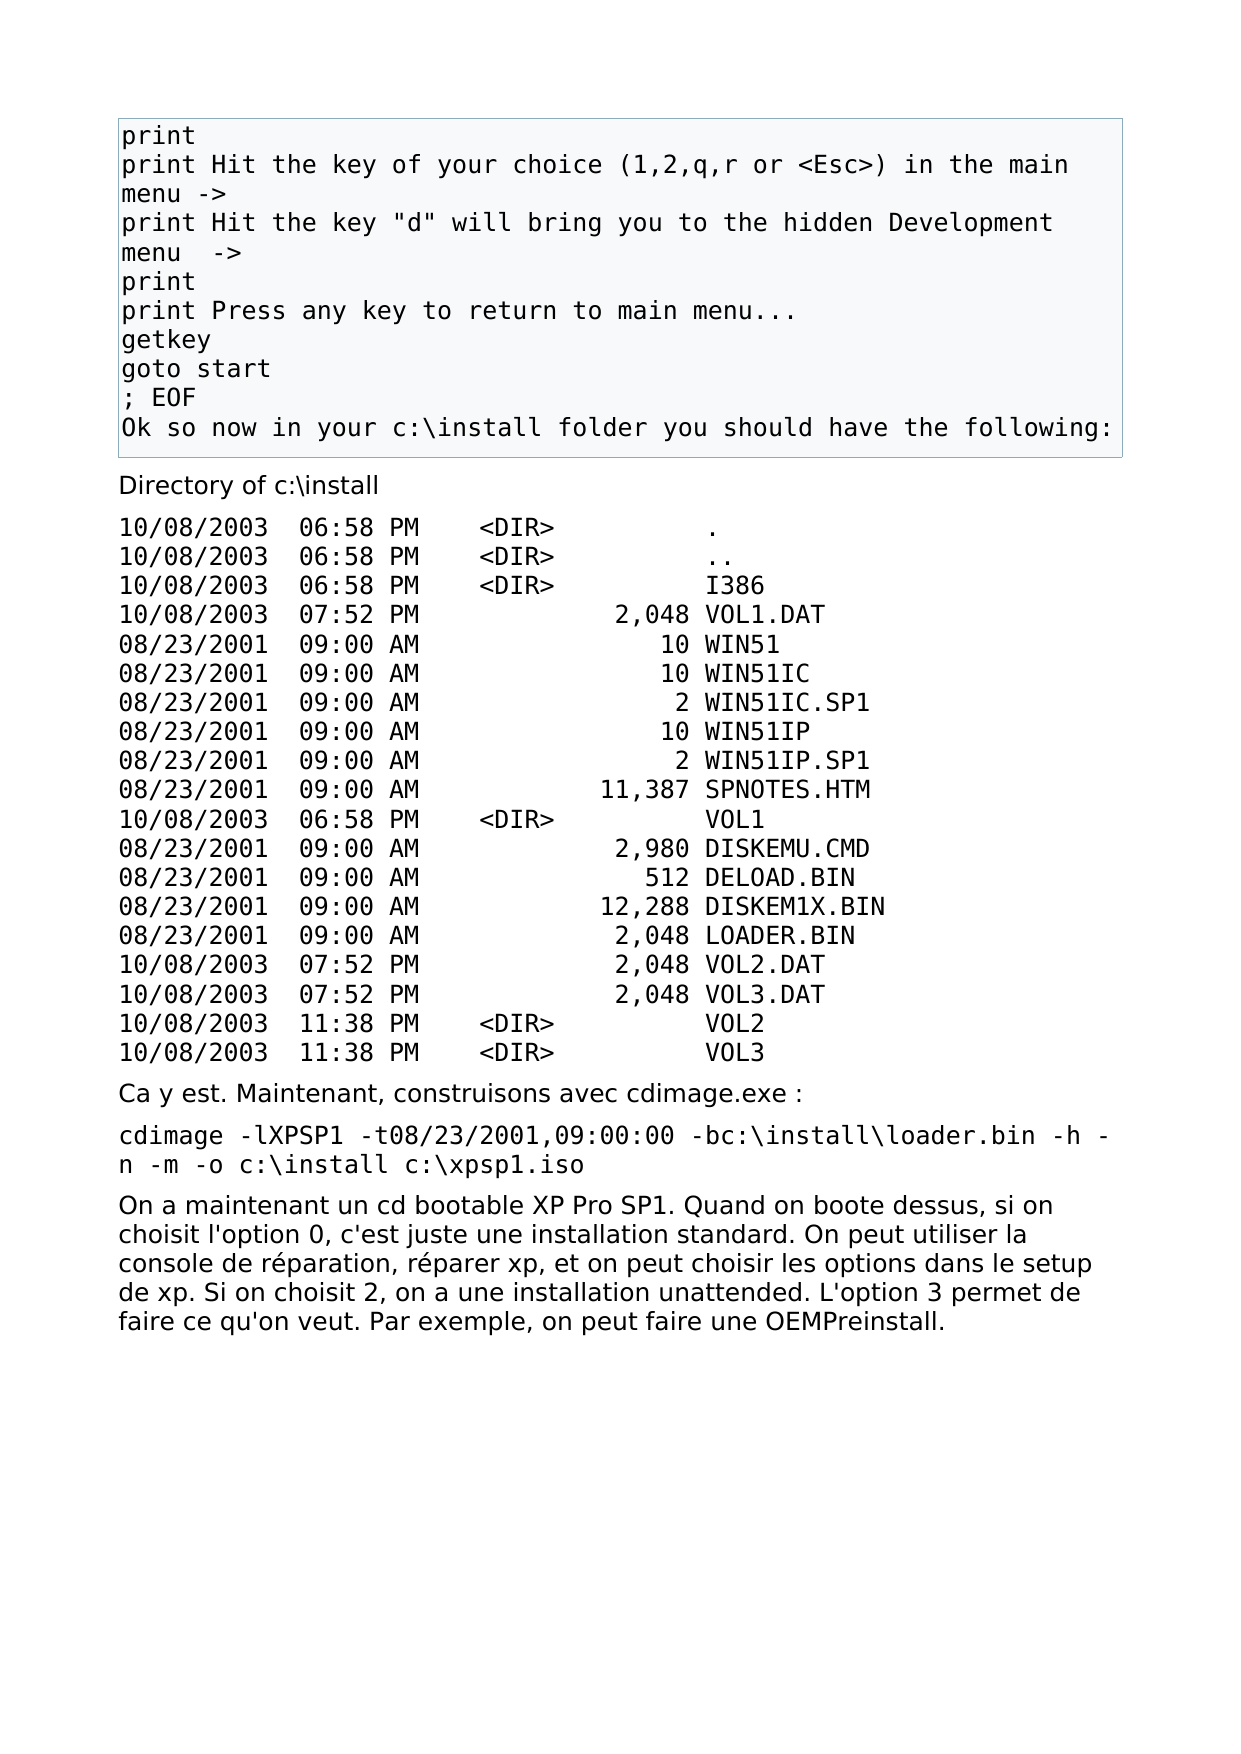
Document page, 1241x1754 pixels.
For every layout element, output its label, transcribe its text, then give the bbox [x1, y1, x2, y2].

table_header ---- print print Hit the key of your choice (1,2,q,r or <Esc>) in the main menu -> print Hit the key "d" will bring you to the hidden Development menu -> print print Press any key to return to main menu... getkey goto start ; EOF Ok so now in your c:\install folder you should have the following: [119, 119, 1122, 457]
text cdimage -lXPSP1 -t08/23/2001,09:00:00 -bc:\install\loader.bin -h -n -m -o c:\install c:\xpsp1.iso [118, 1121, 1122, 1179]
text Directory of c:\install [118, 472, 1122, 501]
text On a maintenant un cd bootable XP Pro SP1. Quand on boote dessus, si on choisit l'option 0, c'est juste une installation standard. On peut utiliser la console de réparation, réparer xp, et on peut choisir les options dans le setup de xp. Si on choisit 2, on a une installation unattended. L'option 3 permet de faire ce qu'on veut. Par exemple, on peut faire une OEMPreinstall. [118, 1191, 1122, 1337]
text 10/08/2003 06:58 PM <DIR> . 10/08/2003 06:58 PM <DIR> .. 10/08/2003 06:58 PM <DIR> I386 10/08/2003 07:52 PM 2,048 VOL1.DAT 08/23/2001 09:00 AM 10 WIN51 08/23/2001 09:00 AM 10 WIN51IC 08/23/2001 09:00 AM 2 WIN51IC.SP1 08/23/2001 09:00 AM 10 WIN51IP 08/23/2001 09:00 AM 2 WIN51IP.SP1 08/23/2001 09:00 AM 11,387 SPNOTES.HTM 10/08/2003 06:58 PM <DIR> VOL1 08/23/2001 09:00 AM 2,980 DISKEMU.CMD 08/23/2001 09:00 AM 512 DELOAD.BIN 08/23/2001 09:00 AM 12,288 DISKEM1X.BIN 08/23/2001 09:00 AM 2,048 LOADER.BIN 10/08/2003 07:52 PM 2,048 VOL2.DAT 10/08/2003 07:52 PM 2,048 VOL3.DAT 10/08/2003 11:38 PM <DIR> VOL2 10/08/2003 11:38 PM <DIR> VOL3 [118, 513, 1122, 1067]
text Ca y est. Maintenant, construisons avec cdimage.exe : [118, 1079, 1122, 1108]
